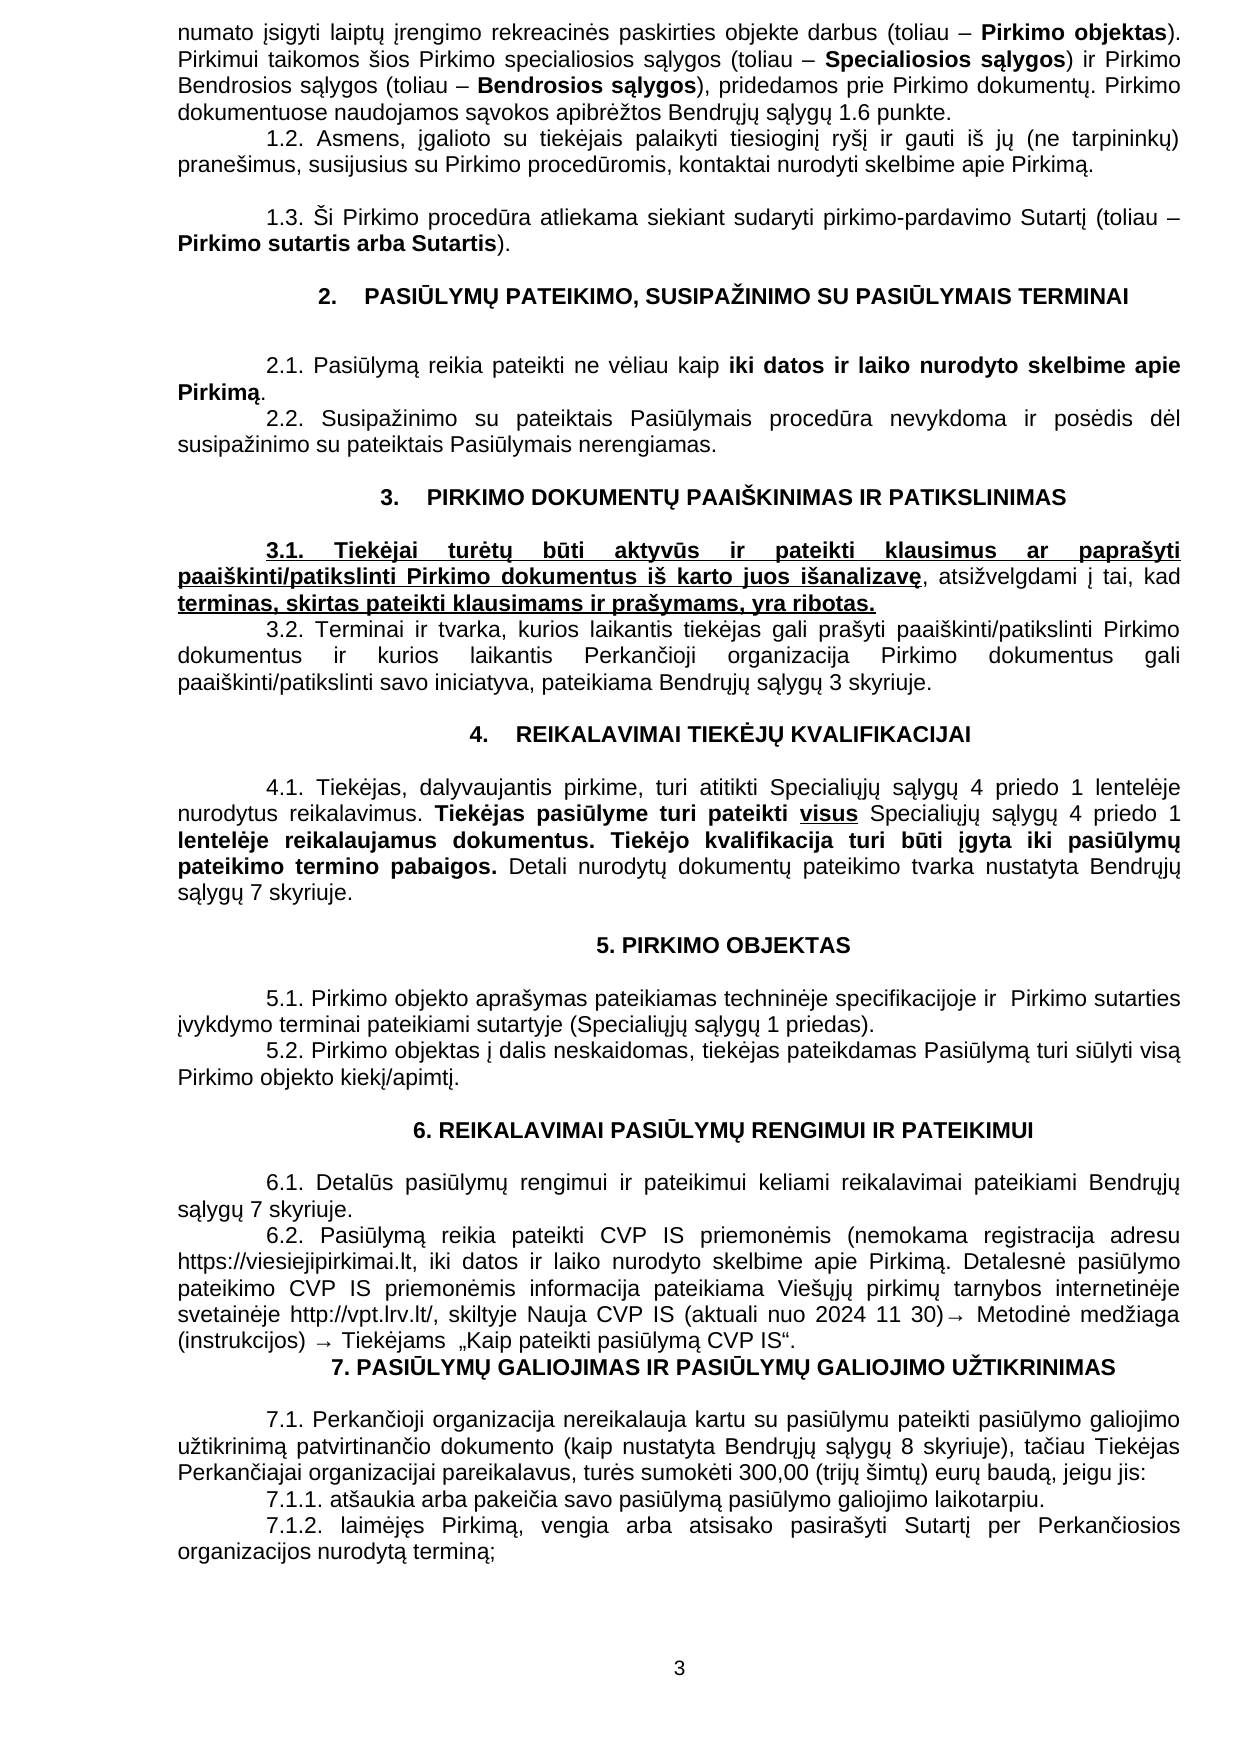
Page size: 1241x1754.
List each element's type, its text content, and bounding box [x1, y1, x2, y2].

text 2.2. Susipažinimo su pateiktais Pasiūlymais procedūra nevykdoma ir posėdis dėl susipažinimo su pateiktais Pasiūlymais nerengiamas. [177, 405, 1181, 458]
text 1.2. Asmens, įgalioto su tiekėjais palaikyti tiesioginį ryšį ir gauti iš jų (ne tarpininkų) pranešimus, susijusius su Pirkimo procedūromis, kontaktai nurodyti skelbime apie Pirkimą. [177, 125, 1181, 177]
subtitle 7. PASIŪLYMŲ GALIOJIMAS IR PASIŪLYMŲ GALIOJIMO UŽTIKRINIMAS [177, 1354, 1181, 1380]
list PASIŪLYMŲ PATEIKIMO, SUSIPAŽINIMO SU PASIŪLYMAIS TERMINAI [177, 283, 1181, 309]
text 2.1. Pasiūlymą reikia pateikti ne vėliau kaip iki datos ir laiko nurodyto skelbime apie Pirkimą. [177, 352, 1181, 405]
subtitle 5. PIRKIMO OBJEKTAS [177, 932, 1181, 958]
text 4.1. Tiekėjas, dalyvaujantis pirkime, turi atitikti Specialiųjų sąlygų 4 priedo 1 lentelėje nurodytus reikalavimus. Tiekėjas pasiūlyme turi pateikti visus Specialiųjų sąlygų 4 priedo 1 lentelėje reikalaujamus dokumentus. Tiekėjo kvalifikacija turi būti įgyta iki pasiūlymų pateikimo termino pabaigos. Detali nurodytų dokumentų pateikimo tvarka nustatyta Bendrųjų sąlygų 7 skyriuje. [177, 774, 1181, 906]
subtitle 6. REIKALAVIMAI PASIŪLYMŲ RENGIMUI IR PATEIKIMUI [177, 1117, 1181, 1143]
text 5.2. Pirkimo objektas į dalis neskaidomas, tiekėjas pateikdamas Pasiūlymą turi siūlyti visą Pirkimo objekto kiekį/apimtį. [177, 1037, 1181, 1090]
text 5.1. Pirkimo objekto aprašymas pateikiamas techninėje specifikacijoje ir Pirkimo sutarties įvykdymo terminai pateikiami sutartyje (Specialiųjų sąlygų 1 priedas). [177, 985, 1181, 1037]
list PIRKIMO DOKUMENTŲ PAAIŠKINIMAS IR PATIKSLINIMAS [177, 484, 1181, 510]
text numato įsigyti laiptų įrengimo rekreacinės paskirties objekte darbus (toliau – Pirkimo objektas). Pirkimui taikomos šios Pirkimo specialiosios sąlygos (toliau – Specialiosios sąlygos) ir Pirkimo Bendrosios sąlygos (toliau – Bendrosios sąlygos), pridedamos prie Pirkimo dokumentų. Pirkimo dokumentuose naudojamos sąvokos apibrėžtos Bendrųjų sąlygų 1.6 punkte. [177, 18, 1181, 125]
text 6.2. Pasiūlymą reikia pateikti CVP IS priemonėmis (nemokama registracija adresu https://viesiejipirkimai.lt, iki datos ir laiko nurodyto skelbime apie Pirkimą. Detalesnė pasiūlymo pateikimo CVP IS priemonėmis informacija pateikiama Viešųjų pirkimų tarnybos internetinėje svetainėje http://vpt.lrv.lt/, skiltyje Nauja CVP IS (aktuali nuo 2024 11 30)→ Metodinė medžiaga (instrukcijos) → Tiekėjams „Kaip pateikti pasiūlymą CVP IS“. [177, 1222, 1181, 1354]
list REIKALAVIMAI TIEKĖJŲ KVALIFIKACIJAI [177, 721, 1181, 748]
text 3.2. Terminai ir tvarka, kurios laikantis tiekėjas gali prašyti paaiškinti/patikslinti Pirkimo dokumentus ir kurios laikantis Perkančioji organizacija Pirkimo dokumentus gali paaiškinti/patikslinti savo iniciatyva, pateikiama Bendrųjų sąlygų 3 skyriuje. [177, 616, 1181, 695]
text 3.1. Tiekėjai turėtų būti aktyvūs ir pateikti klausimus ar paprašyti paaiškinti/patikslinti Pirkimo dokumentus iš karto juos išanalizavę, atsižvelgdami į tai, kad terminas, skirtas pateikti klausimams ir prašymams, yra ribotas. [177, 537, 1181, 616]
text 7.1. Perkančioji organizacija nereikalauja kartu su pasiūlymu pateikti pasiūlymo galiojimo užtikrinimą patvirtinančio dokumento (kaip nustatyta Bendrųjų sąlygų 8 skyriuje), tačiau Tiekėjas Perkančiajai organizacijai pareikalavus, turės sumokėti 300,00 (trijų šimtų) eurų baudą, jeigu jis: [177, 1406, 1181, 1486]
text 6.1. Detalūs pasiūlymų rengimui ir pateikimui keliami reikalavimai pateikiami Bendrųjų sąlygų 7 skyriuje. [177, 1169, 1181, 1222]
text 7.1.1. atšaukia arba pakeičia savo pasiūlymą pasiūlymo galiojimo laikotarpiu. [177, 1486, 1181, 1512]
text 7.1.2. laimėjęs Pirkimą, vengia arba atsisako pasirašyti Sutartį per Perkančiosios organizacijos nurodytą terminą; [177, 1512, 1181, 1564]
text 1.3. Ši Pirkimo procedūra atliekama siekiant sudaryti pirkimo-pardavimo Sutartį (toliau – Pirkimo sutartis arba Sutartis). [177, 204, 1181, 257]
